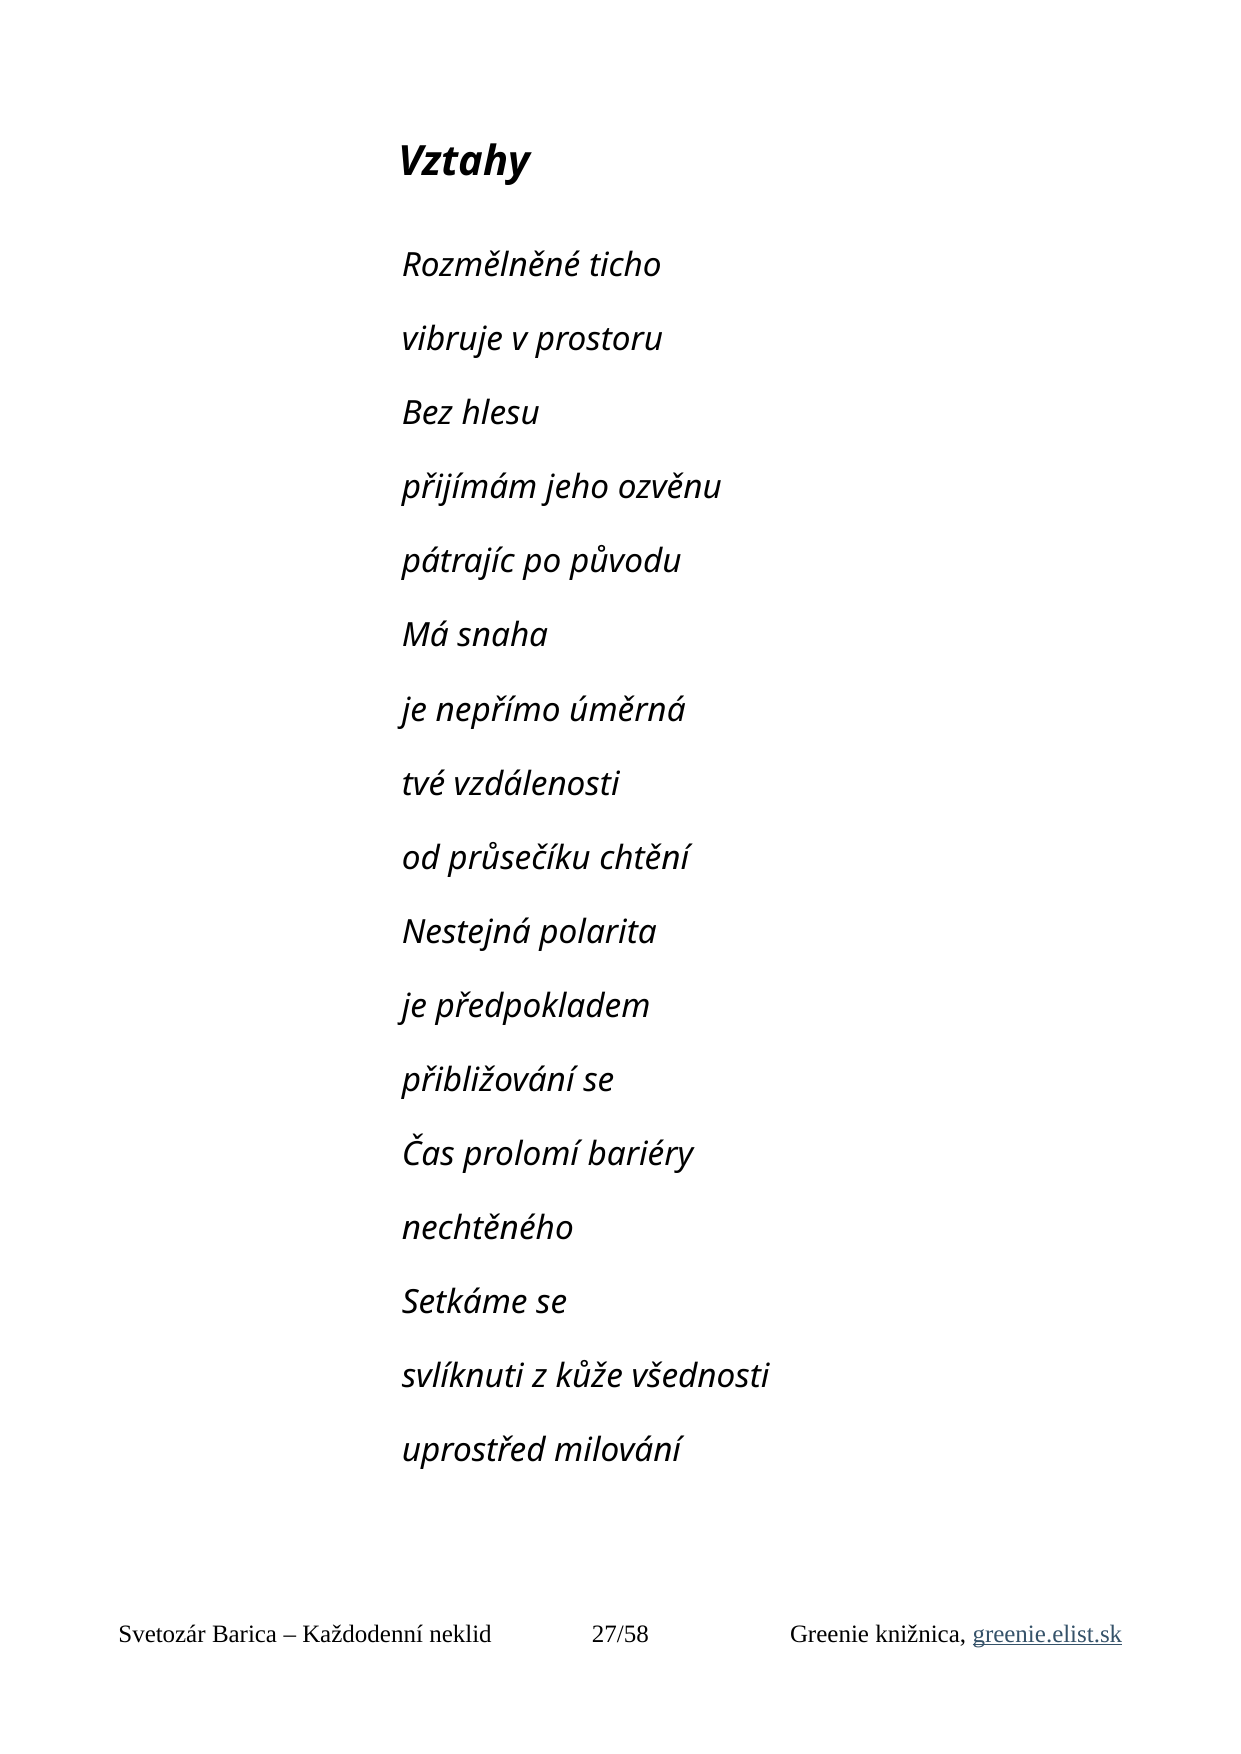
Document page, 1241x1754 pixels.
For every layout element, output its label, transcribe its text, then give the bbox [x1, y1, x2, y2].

text pátrajíc po původu [402, 537, 1134, 583]
text Rozmělněné ticho [402, 241, 1134, 286]
text uprostřed milování [402, 1426, 1134, 1471]
text Čas prolomí bariéry [402, 1130, 1134, 1175]
text přibližování se [402, 1056, 1134, 1101]
text vibruje v prostoru [402, 315, 1134, 360]
text Nestejná polarita [402, 907, 1134, 953]
text Má snaha [402, 611, 1134, 657]
text přijímám jeho ozvěnu [402, 463, 1134, 508]
text je nepřímo úměrná [402, 685, 1134, 731]
text od průsečíku chtění [402, 833, 1134, 879]
text svlíknuti z kůže všednosti [402, 1352, 1134, 1397]
text Setkáme se [402, 1278, 1134, 1323]
text tvé vzdálenosti [402, 759, 1134, 805]
text Bez hlesu [402, 389, 1134, 434]
subtitle Vztahy [398, 131, 1134, 188]
text nechtěného [402, 1204, 1134, 1249]
text je předpokladem [402, 982, 1134, 1027]
